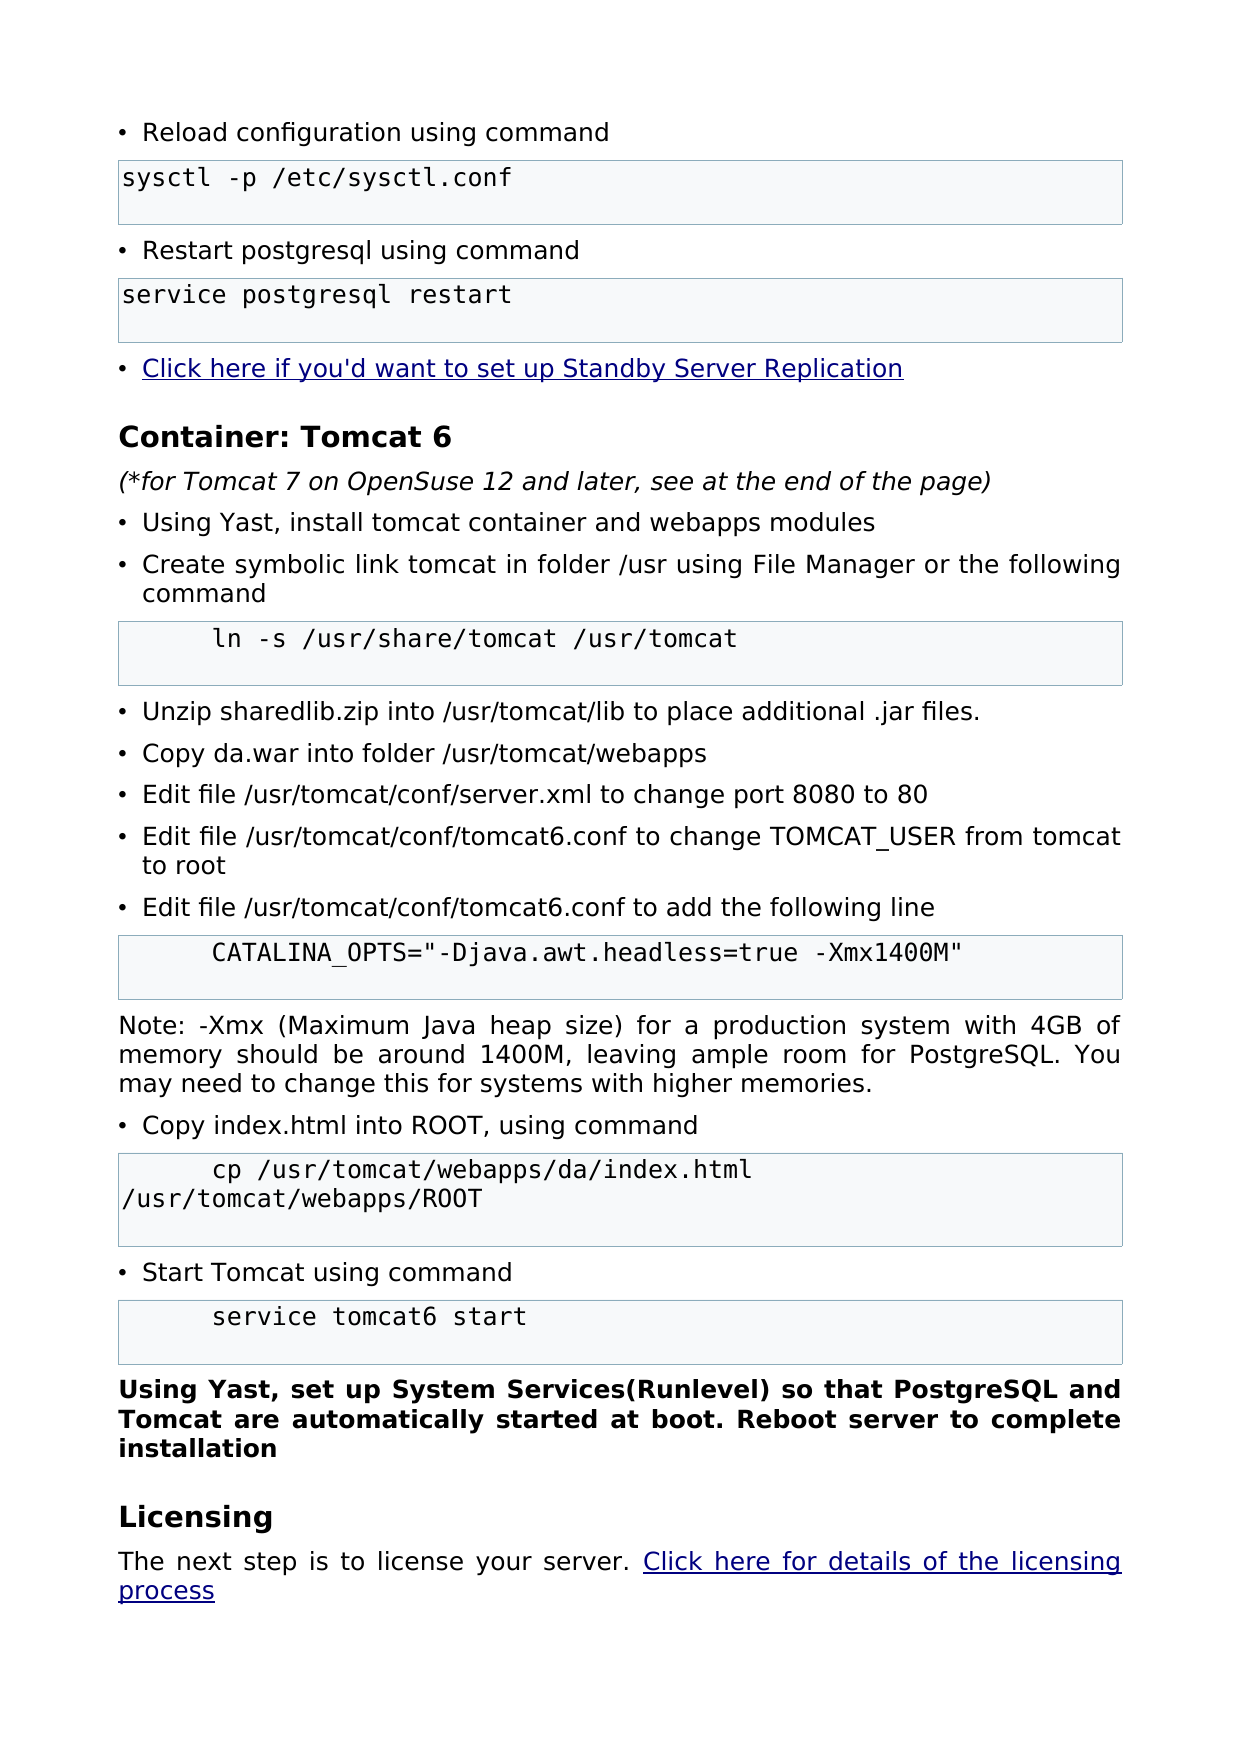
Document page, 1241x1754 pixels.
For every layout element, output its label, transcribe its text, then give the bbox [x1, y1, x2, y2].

text ln -s /usr/share/tomcat /usr/tomcat [119, 622, 1122, 685]
text service postgresql restart [119, 279, 1122, 342]
text service tomcat6 start [119, 1301, 1122, 1364]
text Using Yast, set up System Services(Runlevel) so that PostgreSQL and Tomcat are automatically started at boot. Reboot server to complete installation [118, 1376, 1122, 1463]
list Edit file /usr/tomcat/conf/tomcat6.conf to change TOMCAT_USER from tomcat to root [118, 822, 1122, 881]
list Copy index.html into ROOT, using command [118, 1111, 1122, 1140]
text Note: -Xmx (Maximum Java heap size) for a production system with 4GB of memory should be around 1400M, leaving ample room for PostgreSQL. You may need to change this for systems with higher memories. [118, 1011, 1122, 1098]
list Unzip sharedlib.zip into /usr/tomcat/lib to place additional .jar files. [118, 697, 1122, 726]
text sysctl -p /etc/sysctl.conf [119, 161, 1122, 224]
list Create symbolic link tomcat in folder /usr using File Manager or the following command [118, 550, 1122, 608]
text The next step is to license your server. Click here for details of the licensing process [118, 1547, 1122, 1605]
list Copy da.war into folder /usr/tomcat/webapps [118, 739, 1122, 768]
subtitle Licensing [118, 1501, 1122, 1534]
list Edit file /usr/tomcat/conf/tomcat6.conf to add the following line [118, 893, 1122, 922]
list Restart postgresql using command [118, 236, 1122, 265]
text cp /usr/tomcat/webapps/da/index.html /usr/tomcat/webapps/ROOT [119, 1154, 1122, 1246]
list Click here if you'd want to set up Standby Server Replication [118, 354, 1122, 383]
list Start Tomcat using command [118, 1258, 1122, 1287]
list Using Yast, install tomcat container and webapps modules [118, 508, 1122, 538]
text CATALINA_OPTS="-Djava.awt.headless=true -Xmx1400M" [119, 936, 1122, 999]
text (*for Tomcat 7 on OpenSuse 12 and later, see at the end of the page) [118, 467, 1122, 496]
list Reload configuration using command [118, 118, 1122, 147]
subtitle Container: Tomcat 6 [118, 420, 1122, 454]
list Edit file /usr/tomcat/conf/server.xml to change port 8080 to 80 [118, 781, 1122, 810]
